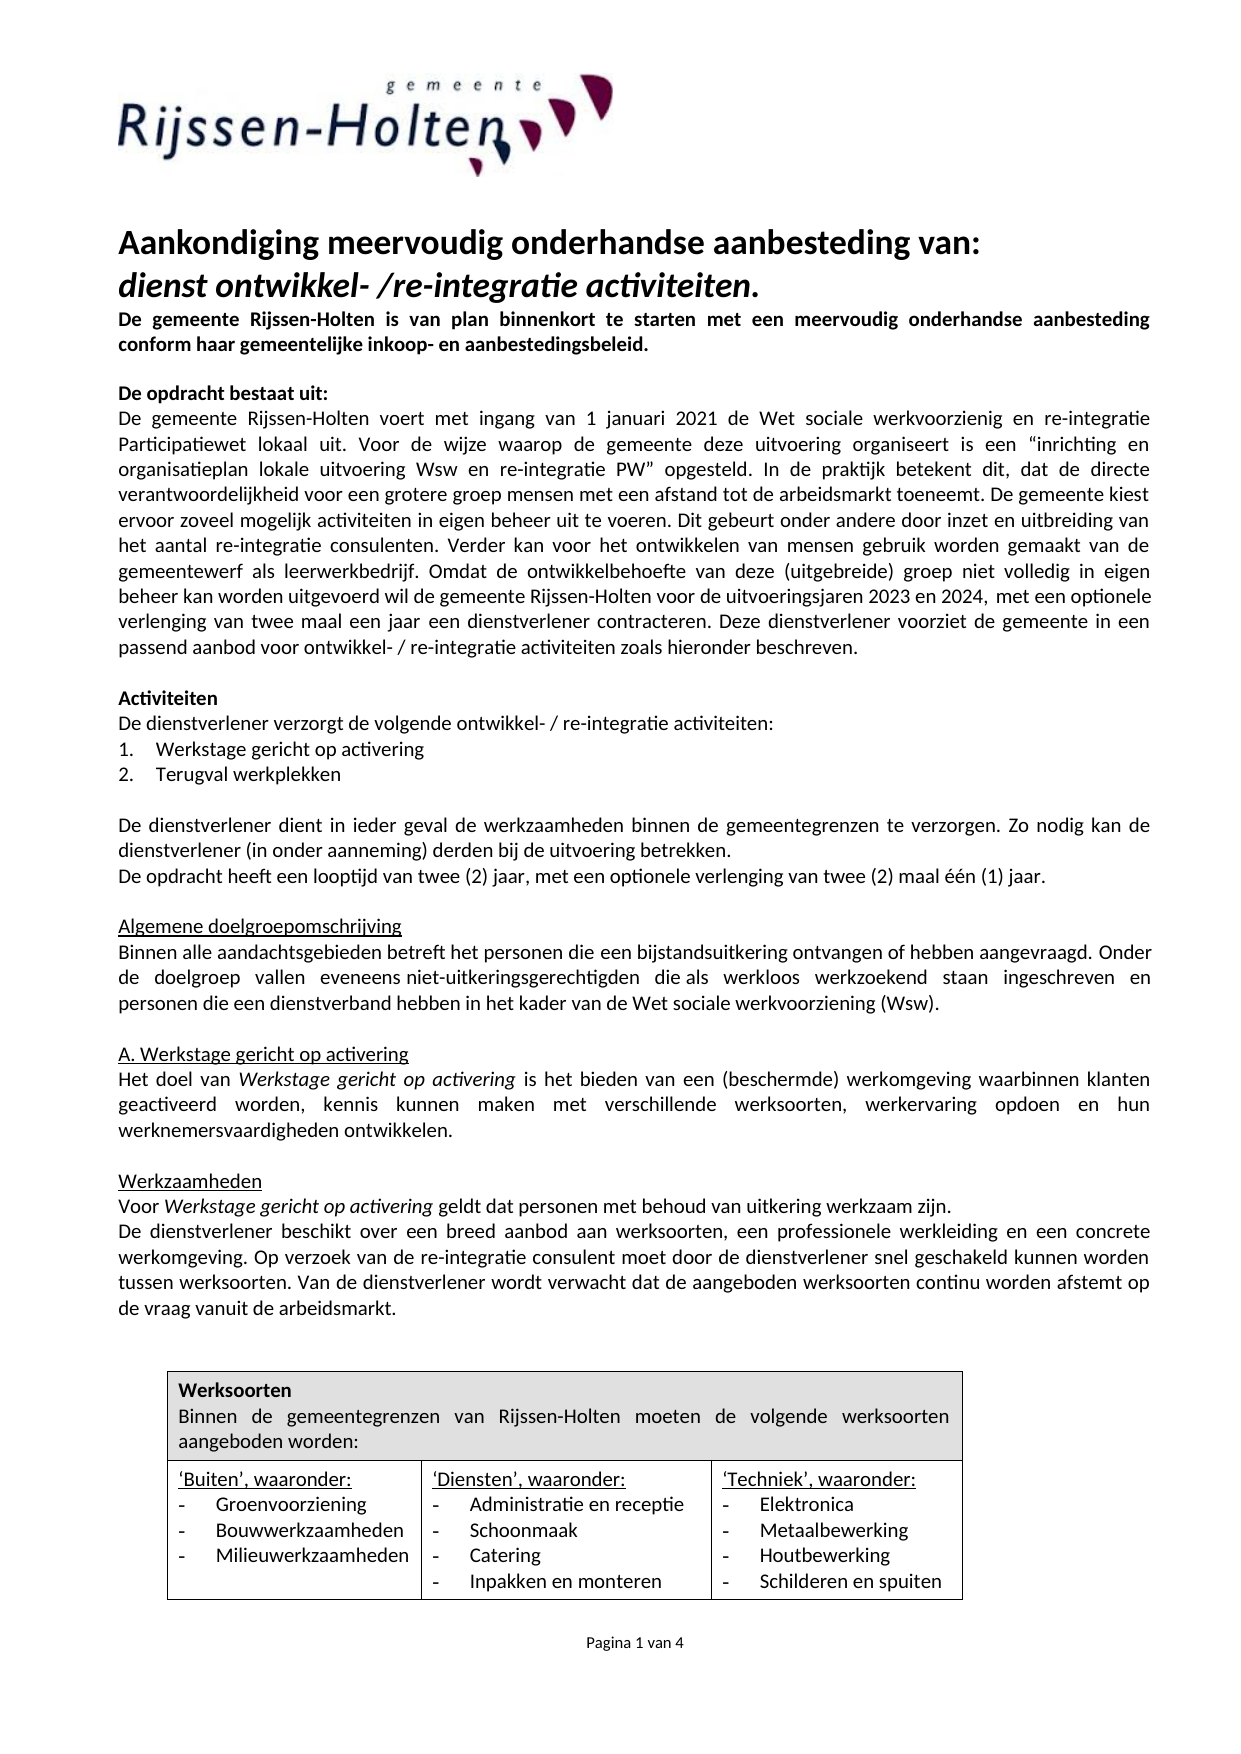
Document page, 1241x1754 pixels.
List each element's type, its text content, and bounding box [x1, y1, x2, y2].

text Werkzaamheden [118, 1168, 1152, 1193]
text dienst ontwikkel- /re-integratie activiteiten. [118, 263, 1152, 306]
table_cell ‘Buiten’, waaronder: Groenvoorziening Bouwwerkzaamheden Milieuwerkzaamheden [168, 1461, 421, 1599]
text Algemene doelgroepomschrijving [118, 914, 1152, 939]
text Het doel van Werkstage gericht op activering is het bieden van een (beschermde) werkomgeving waarbinnen klanten geactiveerd worden, kennis kunnen maken met verschillende werksoorten, werkervaring opdoen en hun werknemersvaardigheden ontwikkelen. [118, 1066, 1152, 1142]
text De dienstverlener verzorgt de volgende ontwikkel- / re-integratie activiteiten: [118, 710, 1152, 736]
subtitle De gemeente Rijssen-Holten is van plan binnenkort te starten met een meervoudig onderhandse aanbesteding conform haar gemeentelijke inkoop- en aanbestedingsbeleid. [118, 306, 1152, 357]
text A. Werkstage gericht op activering [118, 1041, 1152, 1066]
text De gemeente Rijssen-Holten voert met ingang van 1 januari 2021 de Wet sociale werkvoorzienig en re-integratie Participatiewet lokaal uit. Voor de wijze waarop de gemeente deze uitvoering organiseert is een “inrichting en organisatieplan lokale uitvoering Wsw en re-integratie PW” opgesteld. In de praktijk betekent dit, dat de directe verantwoordelijkheid voor een grotere groep mensen met een afstand tot de arbeidsmarkt toeneemt. De gemeente kiest ervoor zoveel mogelijk activiteiten in eigen beheer uit te voeren. Dit gebeurt onder andere door inzet en uitbreiding van het aantal re-integratie consulenten. Verder kan voor het ontwikkelen van mensen gebruik worden gemaakt van de gemeentewerf als leerwerkbedrijf. Omdat de ontwikkelbehoefte van deze (uitgebreide) groep niet volledig in eigen beheer kan worden uitgevoerd wil de gemeente Rijssen-Holten voor de uitvoeringsjaren 2023 en 2024, met een optionele verlenging van twee maal een jaar een dienstverlener contracteren. Deze dienstverlener voorziet de gemeente in een passend aanbod voor ontwikkel- / re-integratie activiteiten zoals hieronder beschreven. [118, 405, 1152, 659]
text De opdracht bestaat uit: [118, 380, 1152, 405]
list Terugval werkplekken [118, 761, 1152, 787]
text Binnen alle aandachtsgebieden betreft het personen die een bijstandsuitkering ontvangen of hebben aangevraagd. Onder de doelgroep vallen eveneens niet-uitkeringsgerechtigden die als werkloos werkzoekend staan ingeschreven en personen die een dienstverband hebben in het kader van de Wet sociale werkvoorziening (Wsw). [118, 939, 1152, 1015]
list Werkstage gericht op activering [118, 736, 1152, 761]
text De dienstverlener beschikt over een breed aanbod aan werksoorten, een professionele werkleiding en een concrete werkomgeving. Op verzoek van de re-integratie consulent moet door de dienstverlener snel geschakeld kunnen worden tussen werksoorten. Van de dienstverlener wordt verwacht dat de aangeboden werksoorten continu worden afstemt op de vraag vanuit de arbeidsmarkt. [118, 1219, 1152, 1320]
table_header Werksoorten Binnen de gemeentegrenzen van Rijssen-Holten moeten de volgende werksoorten aangeboden worden: [168, 1372, 962, 1460]
text De dienstverlener dient in ieder geval de werkzaamheden binnen de gemeentegrenzen te verzorgen. Zo nodig kan de dienstverlener (in onder aanneming) derden bij de uitvoering betrekken. [118, 812, 1152, 863]
text De opdracht heeft een looptijd van twee (2) jaar, met een optionele verlenging van twee (2) maal één (1) jaar. [118, 863, 1152, 888]
text Aankondiging meervoudig onderhandse aanbesteding van: [118, 220, 1152, 263]
subtitle Activiteiten [118, 685, 1152, 710]
table_cell ‘Diensten’, waaronder: Administratie en receptie Schoonmaak Catering Inpakken en monteren [422, 1461, 711, 1599]
text Voor Werkstage gericht op activering geldt dat personen met behoud van uitkering werkzaam zijn. [118, 1193, 1152, 1219]
table_cell ‘Techniek’, waaronder: Elektronica Metaalbewerking Houtbewerking Schilderen en spuiten [712, 1461, 962, 1599]
